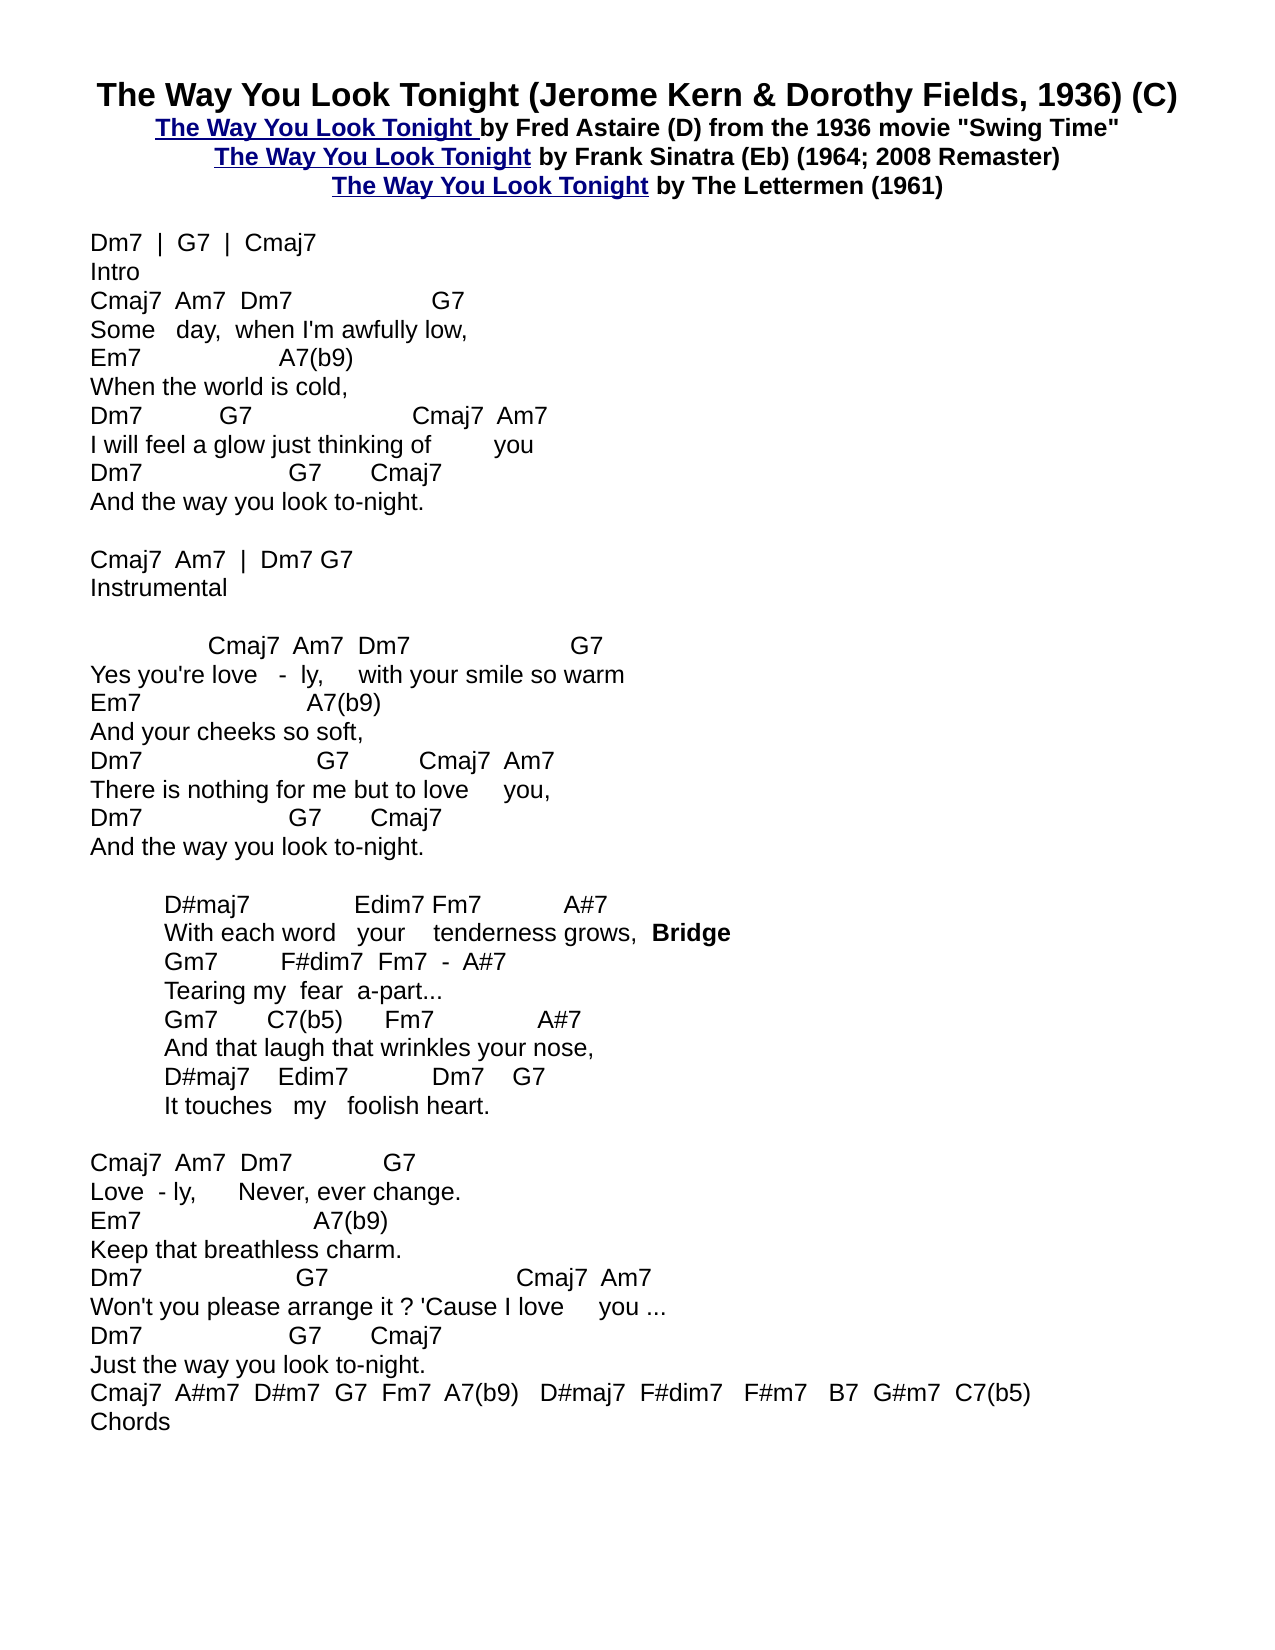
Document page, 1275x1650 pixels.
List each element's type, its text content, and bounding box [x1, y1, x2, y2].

text Some day, when I'm awfully low, [90, 315, 1185, 343]
text Dm7 G7 Cmaj7 Am7 [90, 746, 1185, 775]
text Cmaj7 A#m7 D#m7 G7 Fm7 A7(b9) D#maj7 F#dim7 F#m7 B7 G#m7 C7(b5) [90, 1378, 1185, 1407]
text Dm7 G7 Cmaj7 Am7 [90, 1263, 1185, 1292]
text Keep that breathless charm. [90, 1235, 1185, 1263]
text Gm7 F#dim7 Fm7 - A#7 [164, 947, 1185, 976]
text The Way You Look Tonight by Fred Astaire (D) from the 1936 movie "Swing Time" [90, 113, 1185, 142]
text And that laugh that wrinkles your nose, [164, 1033, 1185, 1062]
text Tearing my fear a-part... [164, 976, 1185, 1005]
text D#maj7 Edim7 Dm7 G7 [164, 1062, 1185, 1091]
text Cmaj7 Am7 | Dm7 G7 [90, 545, 1185, 573]
text Gm7 C7(b5) Fm7 A#7 [164, 1005, 1185, 1033]
text Dm7 G7 Cmaj7 [90, 458, 1185, 487]
text It touches my foolish heart. [164, 1091, 1185, 1120]
text Em7 A7(b9) [90, 1206, 1185, 1235]
text Em7 A7(b9) [90, 343, 1185, 372]
text With each word your tenderness grows, Bridge [164, 918, 1185, 947]
text Dm7 | G7 | Cmaj7 [90, 228, 1185, 257]
text Dm7 G7 Cmaj7 [90, 1321, 1185, 1350]
text I will feel a glow just thinking of you [90, 430, 1185, 458]
text Cmaj7 Am7 Dm7 G7 [90, 286, 1185, 315]
text Cmaj7 Am7 Dm7 G7 [90, 631, 1185, 660]
text And the way you look to-night. [90, 832, 1185, 861]
text The Way You Look Tonight (Jerome Kern & Dorothy Fields, 1936) (C) [90, 75, 1185, 113]
text When the world is cold, [90, 372, 1185, 401]
text Yes you're love - ly, with your smile so warm [90, 660, 1185, 688]
text Cmaj7 Am7 Dm7 G7 [90, 1148, 1185, 1177]
text Won't you please arrange it ? 'Cause I love you ... [90, 1292, 1185, 1321]
text The Way You Look Tonight by The Lettermen (1961) [90, 171, 1185, 200]
text Chords [90, 1407, 1185, 1436]
text Just the way you look to-night. [90, 1350, 1185, 1378]
text Em7 A7(b9) [90, 688, 1185, 717]
text There is nothing for me but to love you, [90, 775, 1185, 803]
text Intro [90, 257, 1185, 286]
text The Way You Look Tonight by Frank Sinatra (Eb) (1964; 2008 Remaster) [90, 142, 1185, 171]
text Dm7 G7 Cmaj7 [90, 803, 1185, 832]
text And the way you look to-night. [90, 487, 1185, 516]
text Instrumental [90, 573, 1185, 602]
text And your cheeks so soft, [90, 717, 1185, 746]
text D#maj7 Edim7 Fm7 A#7 [164, 890, 1185, 918]
text Dm7 G7 Cmaj7 Am7 [90, 401, 1185, 430]
text Love - ly, Never, ever change. [90, 1177, 1185, 1206]
